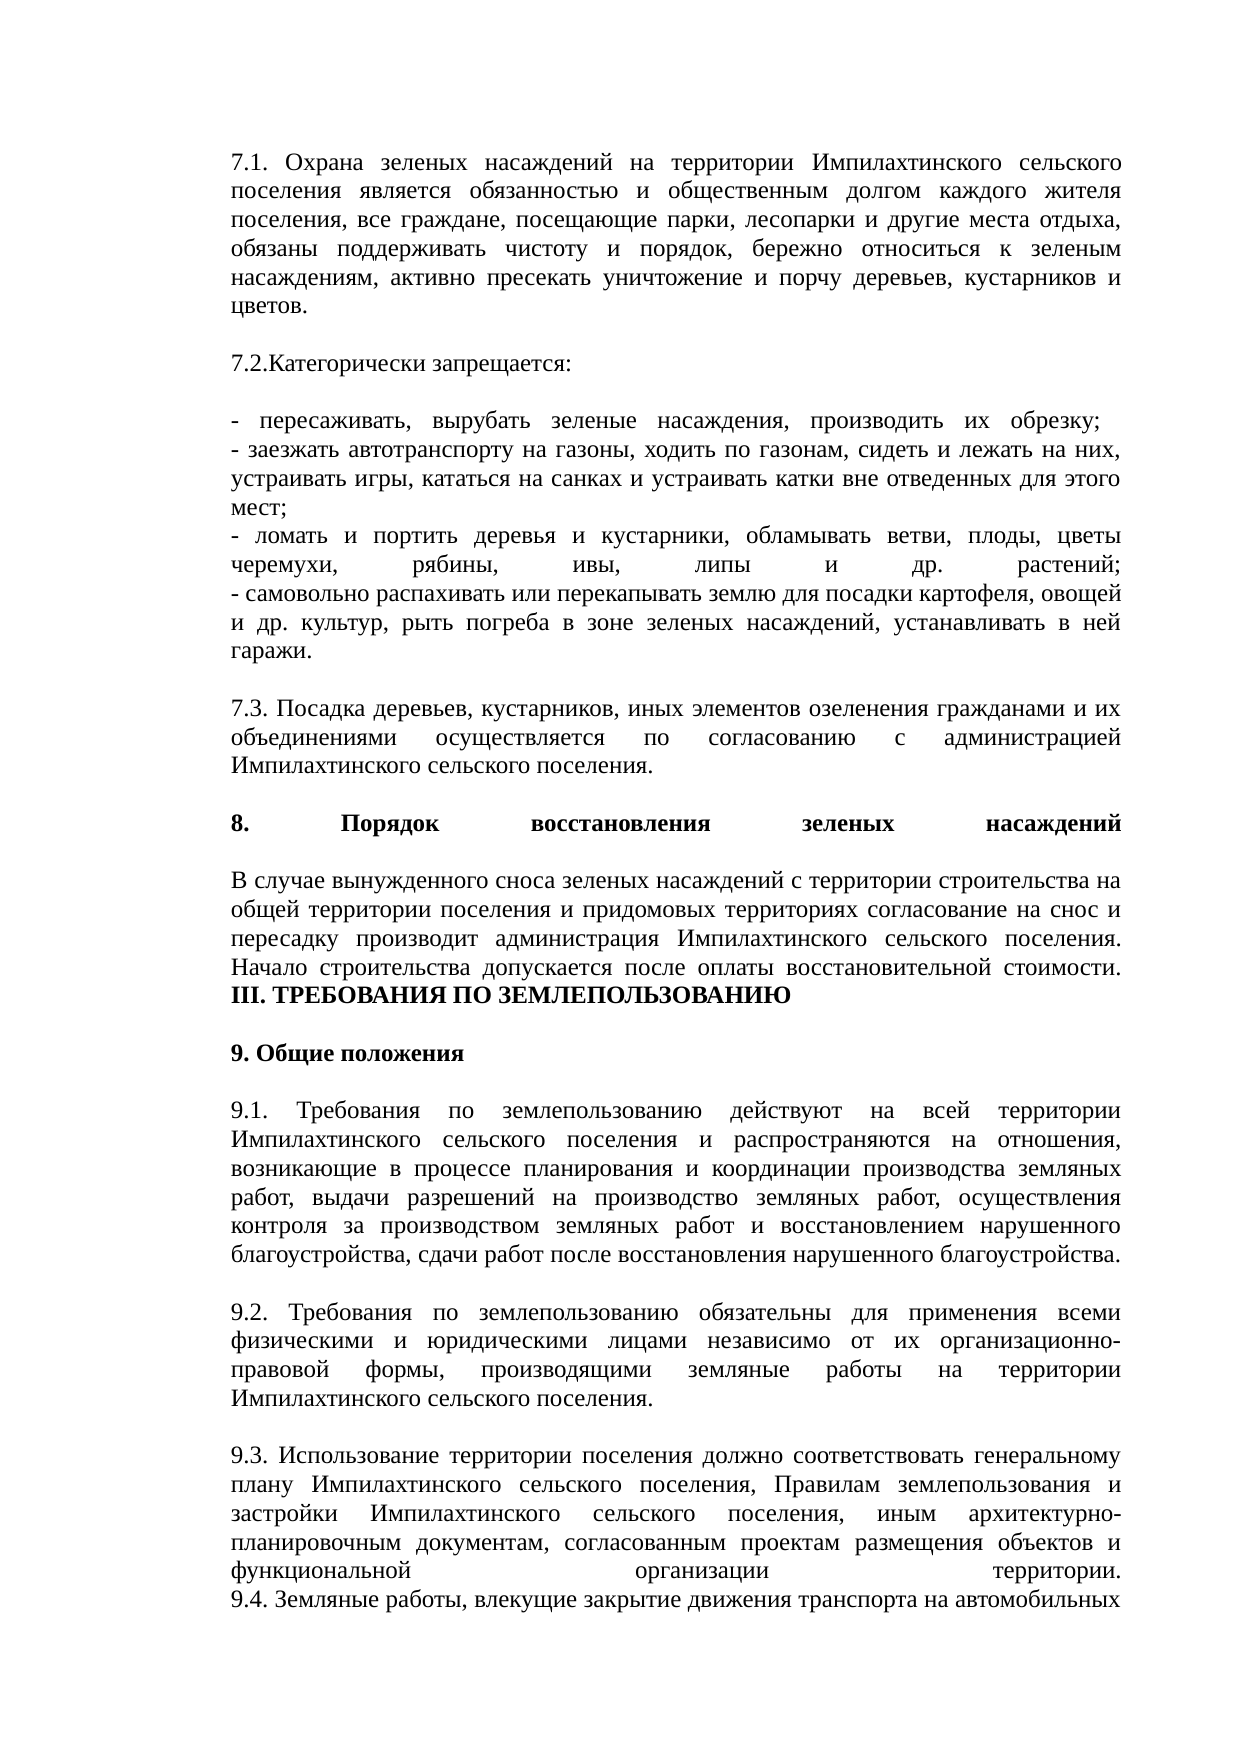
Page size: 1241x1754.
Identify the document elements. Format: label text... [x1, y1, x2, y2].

list 9.1. Требования по землепользованию действуют на всей территории Импилахтинского сельского поселения и распространяются на отношения, возникающие в процессе планирования и координации производства земляных работ, выдачи разрешений на производство земляных работ, осуществления контроля за производством земляных работ и восстановлением нарушенного благоустройства, сдачи работ после восстановления нарушенного благоустройства. 9.2. Требования по землепользованию обязательны для применения всеми физическими и юридическими лицами независимо от их организационно-правовой формы, производящими земляные работы на территории Импилахтинского сельского поселения. [193, 1067, 1122, 1412]
list 7.1. Охрана зеленых насаждений на территории Импилахтинского сельского поселения является обязанностью и общественным долгом каждого жителя поселения, все граждане, посещающие парки, лесопарки и другие места отдыха, обязаны поддерживать чистоту и порядок, бережно относиться к зеленым насаждениям, активно пресекать уничтожение и порчу деревьев, кустарников и цветов. 7.2.Категорически запрещается: [193, 118, 1122, 377]
list 9.3. Использование территории поселения должно соответствовать генеральному плану Импилахтинского сельского поселения, Правилам землепользования и застройки Импилахтинского сельского поселения, иным архитектурно-планировочным документам, согласованным проектам размещения объектов и функциональной организации территории. 9.4. Земляные работы, влекущие закрытие движения транспорта на автомобильных [193, 1412, 1122, 1613]
list - пересаживать, вырубать зеленые насаждения, производить их обрезку; - заезжать автотранспорту на газоны, ходить по газонам, сидеть и лежать на них, устраивать игры, кататься на санках и устраивать катки вне отведенных для этого мест; - ломать и портить деревья и кустарники, обламывать ветви, плоды, цветы черемухи, рябины, ивы, липы и др. растений; - самовольно распахивать или перекапывать землю для посадки картофеля, овощей и др. культур, рыть погреба в зоне зеленых насаждений, устанавливать в ней гаражи. 7.3. Посадка деревьев, кустарников, иных элементов озеленения гражданами и их объединениями осуществляется по согласованию с администрацией Импилахтинского сельского поселения. [193, 377, 1122, 779]
list 8. Порядок восстановления зеленых насаждений В случае вынужденного сноса зеленых насаждений с территории строительства на общей территории поселения и придомовых территориях согласование на снос и пересадку производит администрация Импилахтинского сельского поселения. Начало строительства допускается после оплаты восстановительной стоимости. III. ТРЕБОВАНИЯ ПО ЗЕМЛЕПОЛЬЗОВАНИЮ [193, 779, 1122, 1009]
list 9. Общие положения [193, 1009, 1122, 1067]
